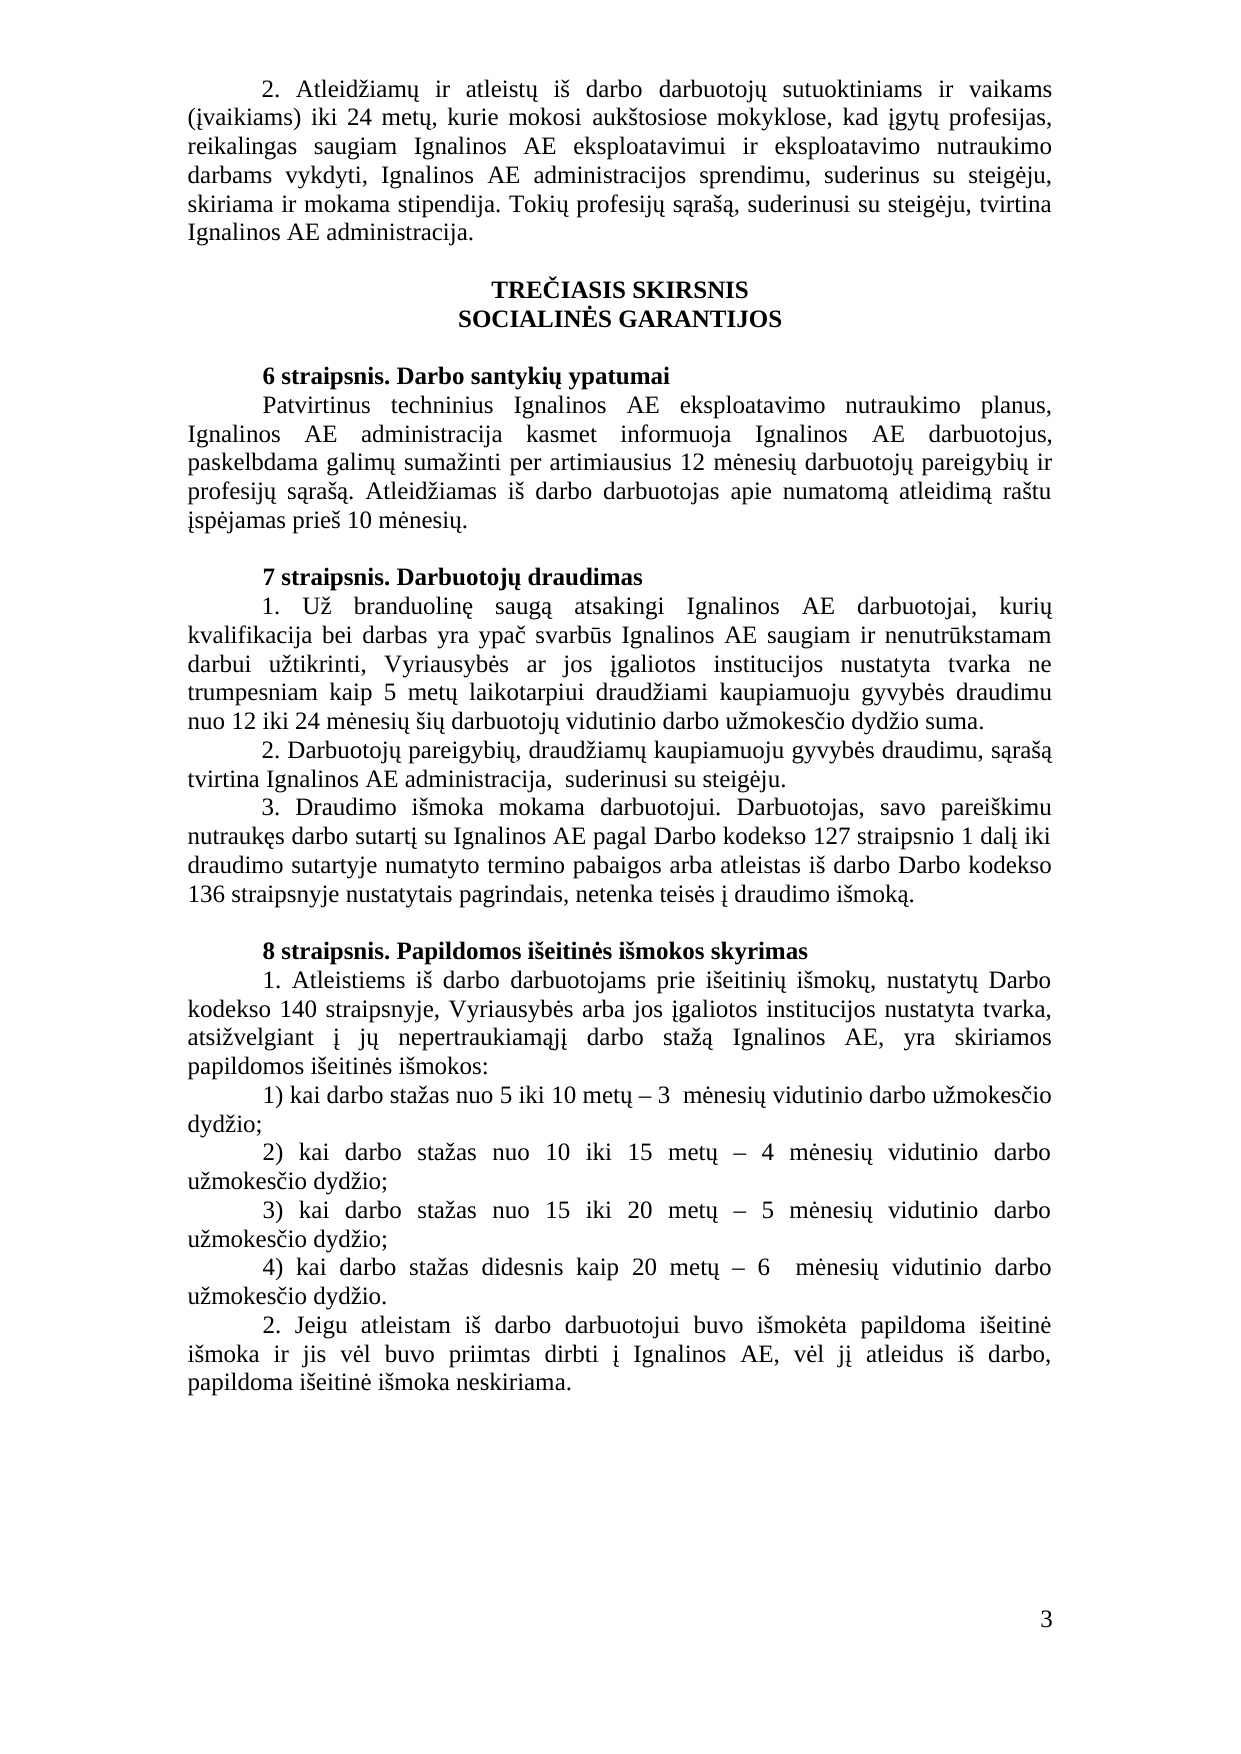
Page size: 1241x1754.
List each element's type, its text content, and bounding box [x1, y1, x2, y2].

text 1. Atleistiems iš darbo darbuotojams prie išeitinių išmokų, nustatytų Darbo kodekso 140 straipsnyje, Vyriausybės arba jos įgaliotos institucijos nustatyta tvarka, atsižvelgiant į jų nepertraukiamąjį darbo stažą Ignalinos AE, yra skiriamos papildomos išeitinės išmokos: [187, 965, 1053, 1080]
text 2. Atleidžiamų ir atleistų iš darbo darbuotojų sutuoktiniams ir vaikams (įvaikiams) iki 24 metų, kurie mokosi aukštosiose mokyklose, kad įgytų profesijas, reikalingas saugiam Ignalinos AE eksploatavimui ir eksploatavimo nutraukimo darbams vykdyti, Ignalinos AE administracijos sprendimu, suderinus su steigėju, skiriama ir mokama stipendija. Tokių profesijų sąrašą, suderinusi su steigėju, tvirtina Ignalinos AE administracija. [187, 74, 1053, 246]
text 1) kai darbo stažas nuo 5 iki 10 metų – 3 mėnesių vidutinio darbo užmokesčio dydžio; [187, 1080, 1053, 1137]
text 2) kai darbo stažas nuo 10 iki 15 metų – 4 mėnesių vidutinio darbo užmokesčio dydžio; [187, 1137, 1053, 1195]
text 6 straipsnis. Darbo santykių ypatumai [187, 361, 1053, 390]
text 1. Už branduolinę saugą atsakingi Ignalinos AE darbuotojai, kurių kvalifikacija bei darbas yra ypač svarbūs Ignalinos AE saugiam ir nenutrūkstamam darbui užtikrinti, Vyriausybės ar jos įgaliotos institucijos nustatyta tvarka ne trumpesniam kaip 5 metų laikotarpiui draudžiami kaupiamuoju gyvybės draudimu nuo 12 iki 24 mėnesių šių darbuotojų vidutinio darbo užmokesčio dydžio suma. [187, 591, 1053, 735]
text Patvirtinus techninius Ignalinos AE eksploatavimo nutraukimo planus, Ignalinos AE administracija kasmet informuoja Ignalinos AE darbuotojus, paskelbdama galimų sumažinti per artimiausius 12 mėnesių darbuotojų pareigybių ir profesijų sąrašą. Atleidžiamas iš darbo darbuotojas apie numatomą atleidimą raštu įspėjamas prieš 10 mėnesių. [187, 390, 1053, 534]
text 2. Jeigu atleistam iš darbo darbuotojui buvo išmokėta papildoma išeitinė išmoka ir jis vėl buvo priimtas dirbti į Ignalinos AE, vėl jį atleidus iš darbo, papildoma išeitinė išmoka neskiriama. [187, 1310, 1053, 1396]
text TREČIASIS SKIRSNIS [187, 275, 1053, 304]
text 8 straipsnis. Papildomos išeitinės išmokos skyrimas [187, 936, 1053, 965]
text 3. Draudimo išmoka mokama darbuotojui. Darbuotojas, savo pareiškimu nutraukęs darbo sutartį su Ignalinos AE pagal Darbo kodekso 127 straipsnio 1 dalį iki draudimo sutartyje numatyto termino pabaigos arba atleistas iš darbo Darbo kodekso 136 straipsnyje nustatytais pagrindais, netenka teisės į draudimo išmoką. [187, 792, 1053, 907]
text 4) kai darbo stažas didesnis kaip 20 metų – 6 mėnesių vidutinio darbo užmokesčio dydžio. [187, 1252, 1053, 1310]
text 7 straipsnis. Darbuotojų draudimas [187, 562, 1053, 591]
text SOCIALINĖS GARANTIJOS [187, 304, 1053, 332]
text 3) kai darbo stažas nuo 15 iki 20 metų – 5 mėnesių vidutinio darbo užmokesčio dydžio; [187, 1195, 1053, 1252]
text 2. Darbuotojų pareigybių, draudžiamų kaupiamuoju gyvybės draudimu, sąrašą tvirtina Ignalinos AE administracija, suderinusi su steigėju. [187, 735, 1053, 792]
